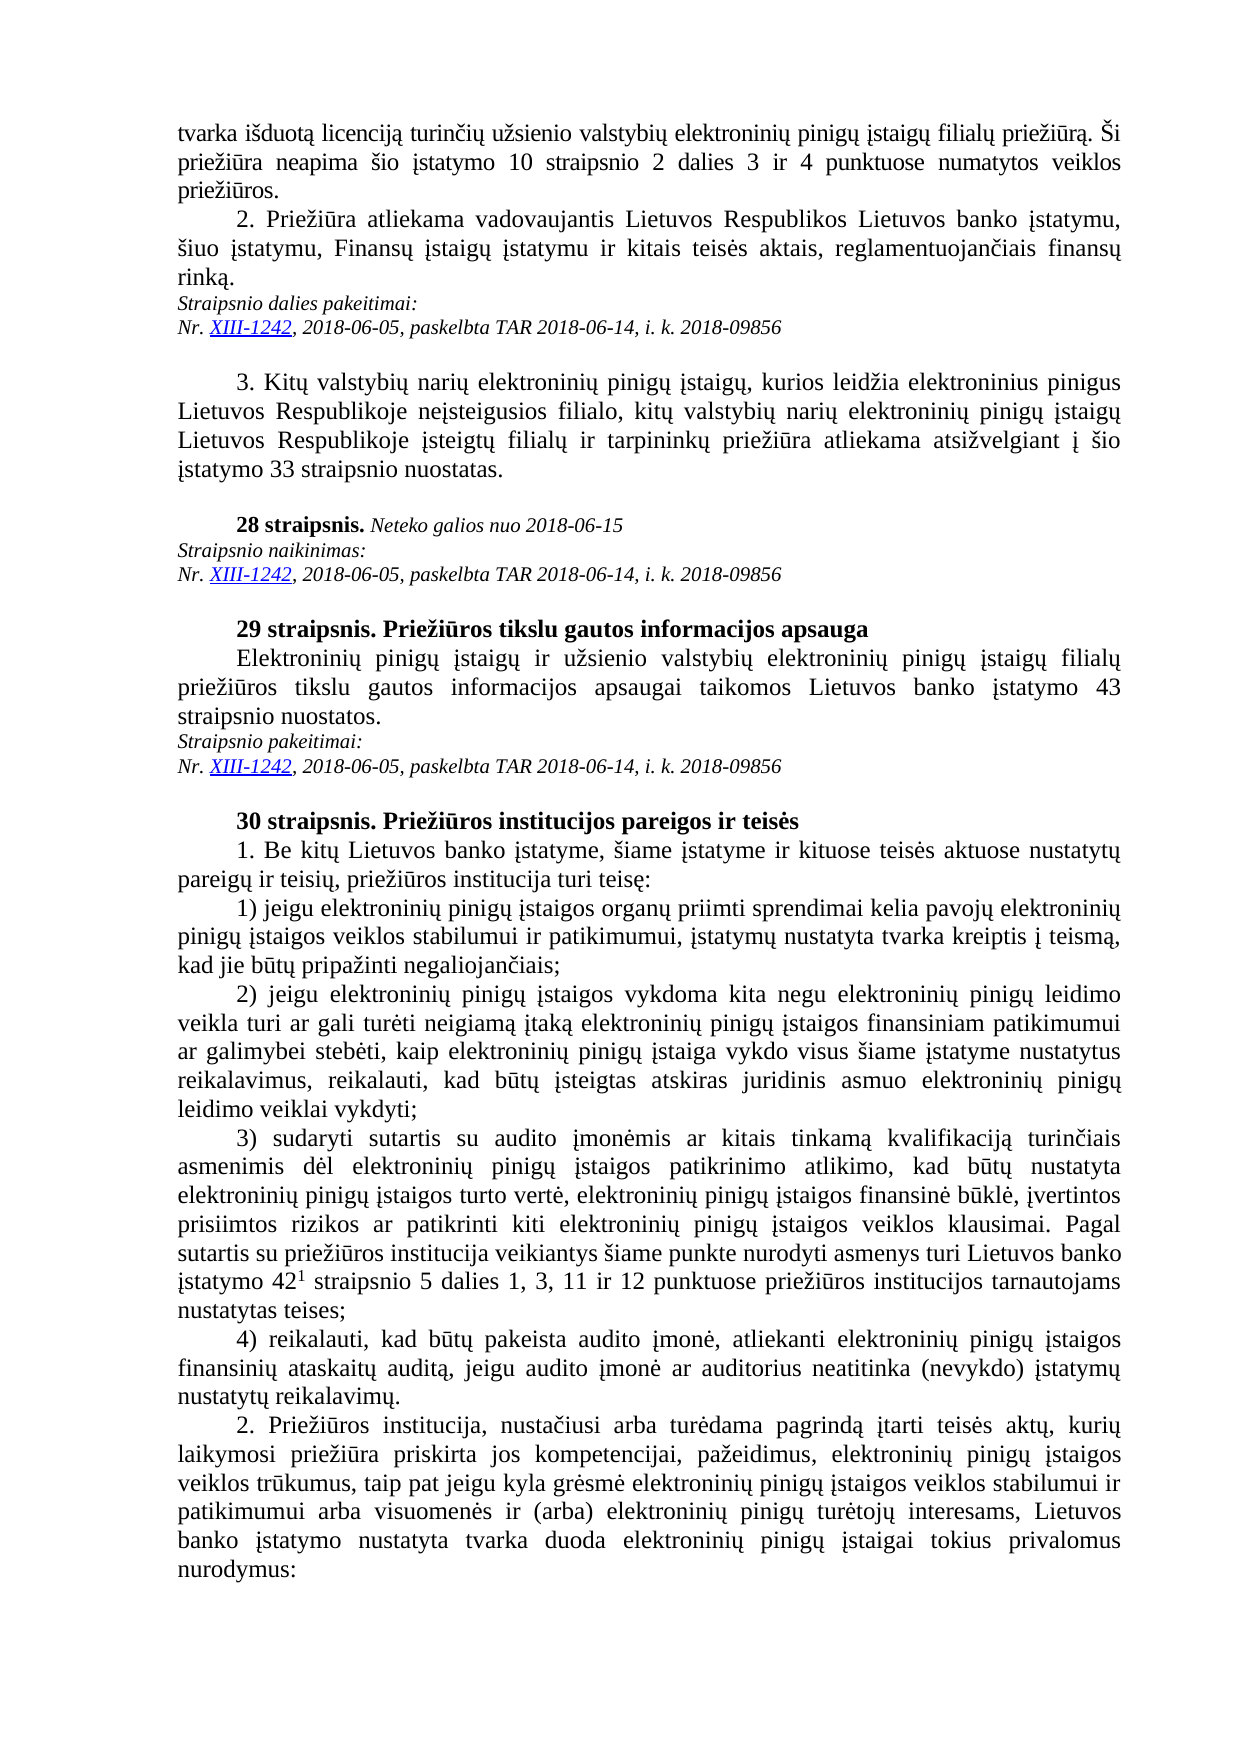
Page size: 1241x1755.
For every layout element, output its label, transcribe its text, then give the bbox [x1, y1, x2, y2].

text 29 straipsnis. Priežiūros tikslu gautos informacijos apsauga [177, 614, 1122, 643]
text Elektroninių pinigų įstaigų ir užsienio valstybių elektroninių pinigų įstaigų filialų priežiūros tikslu gautos informacijos apsaugai taikomos Lietuvos banko įstatymo 43 straipsnio nuostatos. [177, 643, 1122, 729]
text 30 straipsnis. Priežiūros institucijos pareigos ir teisės [177, 806, 1122, 835]
text 28 straipsnis. Neteko galios nuo 2018-06-15 [177, 511, 1122, 538]
text Straipsnio pakeitimai: [177, 729, 1122, 753]
text Nr. XIII-1242, 2018-06-05, paskelbta TAR 2018-06-14, i. k. 2018-09856 [177, 753, 1122, 778]
text 2) jeigu elektroninių pinigų įstaigos vykdoma kita negu elektroninių pinigų leidimo veikla turi ar gali turėti neigiamą įtaką elektroninių pinigų įstaigos finansiniam patikimumui ar galimybei stebėti, kaip elektroninių pinigų įstaiga vykdo visus šiame įstatyme nustatytus reikalavimus, reikalauti, kad būtų įsteigtas atskiras juridinis asmuo elektroninių pinigų leidimo veiklai vykdyti; [177, 979, 1122, 1123]
text 2. Priežiūra atliekama vadovaujantis Lietuvos Respublikos Lietuvos banko įstatymu, šiuo įstatymu, Finansų įstaigų įstatymu ir kitais teisės aktais, reglamentuojančiais finansų rinką. [177, 204, 1122, 291]
text Straipsnio naikinimas: [177, 538, 1122, 562]
text 2. Priežiūros institucija, nustačiusi arba turėdama pagrindą įtarti teisės aktų, kurių laikymosi priežiūra priskirta jos kompetencijai, pažeidimus, elektroninių pinigų įstaigos veiklos trūkumus, taip pat jeigu kyla grėsmė elektroninių pinigų įstaigos veiklos stabilumui ir patikimumui arba visuomenės ir (arba) elektroninių pinigų turėtojų interesams, Lietuvos banko įstatymo nustatyta tvarka duoda elektroninių pinigų įstaigai tokius privalomus nurodymus: [177, 1410, 1122, 1583]
text 3. Kitų valstybių narių elektroninių pinigų įstaigų, kurios leidžia elektroninius pinigus Lietuvos Respublikoje neįsteigusios filialo, kitų valstybių narių elektroninių pinigų įstaigų Lietuvos Respublikoje įsteigtų filialų ir tarpininkų priežiūra atliekama atsižvelgiant į šio įstatymo 33 straipsnio nuostatas. [177, 367, 1122, 482]
text Nr. XIII-1242, 2018-06-05, paskelbta TAR 2018-06-14, i. k. 2018-09856 [177, 562, 1122, 586]
text tvarka išduotą licenciją turinčių užsienio valstybių elektroninių pinigų įstaigų filialų priežiūrą. Ši priežiūra neapima šio įstatymo 10 straipsnio 2 dalies 3 ir 4 punktuose numatytos veiklos priežiūros. [177, 118, 1122, 204]
text 3) sudaryti sutartis su audito įmonėmis ar kitais tinkamą kvalifikaciją turinčiais asmenimis dėl elektroninių pinigų įstaigos patikrinimo atlikimo, kad būtų nustatyta elektroninių pinigų įstaigos turto vertė, elektroninių pinigų įstaigos finansinė būklė, įvertintos prisiimtos rizikos ar patikrinti kiti elektroninių pinigų įstaigos veiklos klausimai. Pagal sutartis su priežiūros institucija veikiantys šiame punkte nurodyti asmenys turi Lietuvos banko įstatymo 421 straipsnio 5 dalies 1, 3, 11 ir 12 punktuose priežiūros institucijos tarnautojams nustatytas teises; [177, 1123, 1122, 1324]
text 1) jeigu elektroninių pinigų įstaigos organų priimti sprendimai kelia pavojų elektroninių pinigų įstaigos veiklos stabilumui ir patikimumui, įstatymų nustatyta tvarka kreiptis į teismą, kad jie būtų pripažinti negaliojančiais; [177, 893, 1122, 979]
text 4) reikalauti, kad būtų pakeista audito įmonė, atliekanti elektroninių pinigų įstaigos finansinių ataskaitų auditą, jeigu audito įmonė ar auditorius neatitinka (nevykdo) įstatymų nustatytų reikalavimų. [177, 1324, 1122, 1410]
text Straipsnio dalies pakeitimai: [177, 291, 1122, 315]
text Nr. XIII-1242, 2018-06-05, paskelbta TAR 2018-06-14, i. k. 2018-09856 [177, 315, 1122, 339]
text 1. Be kitų Lietuvos banko įstatyme, šiame įstatyme ir kituose teisės aktuose nustatytų pareigų ir teisių, priežiūros institucija turi teisę: [177, 835, 1122, 893]
